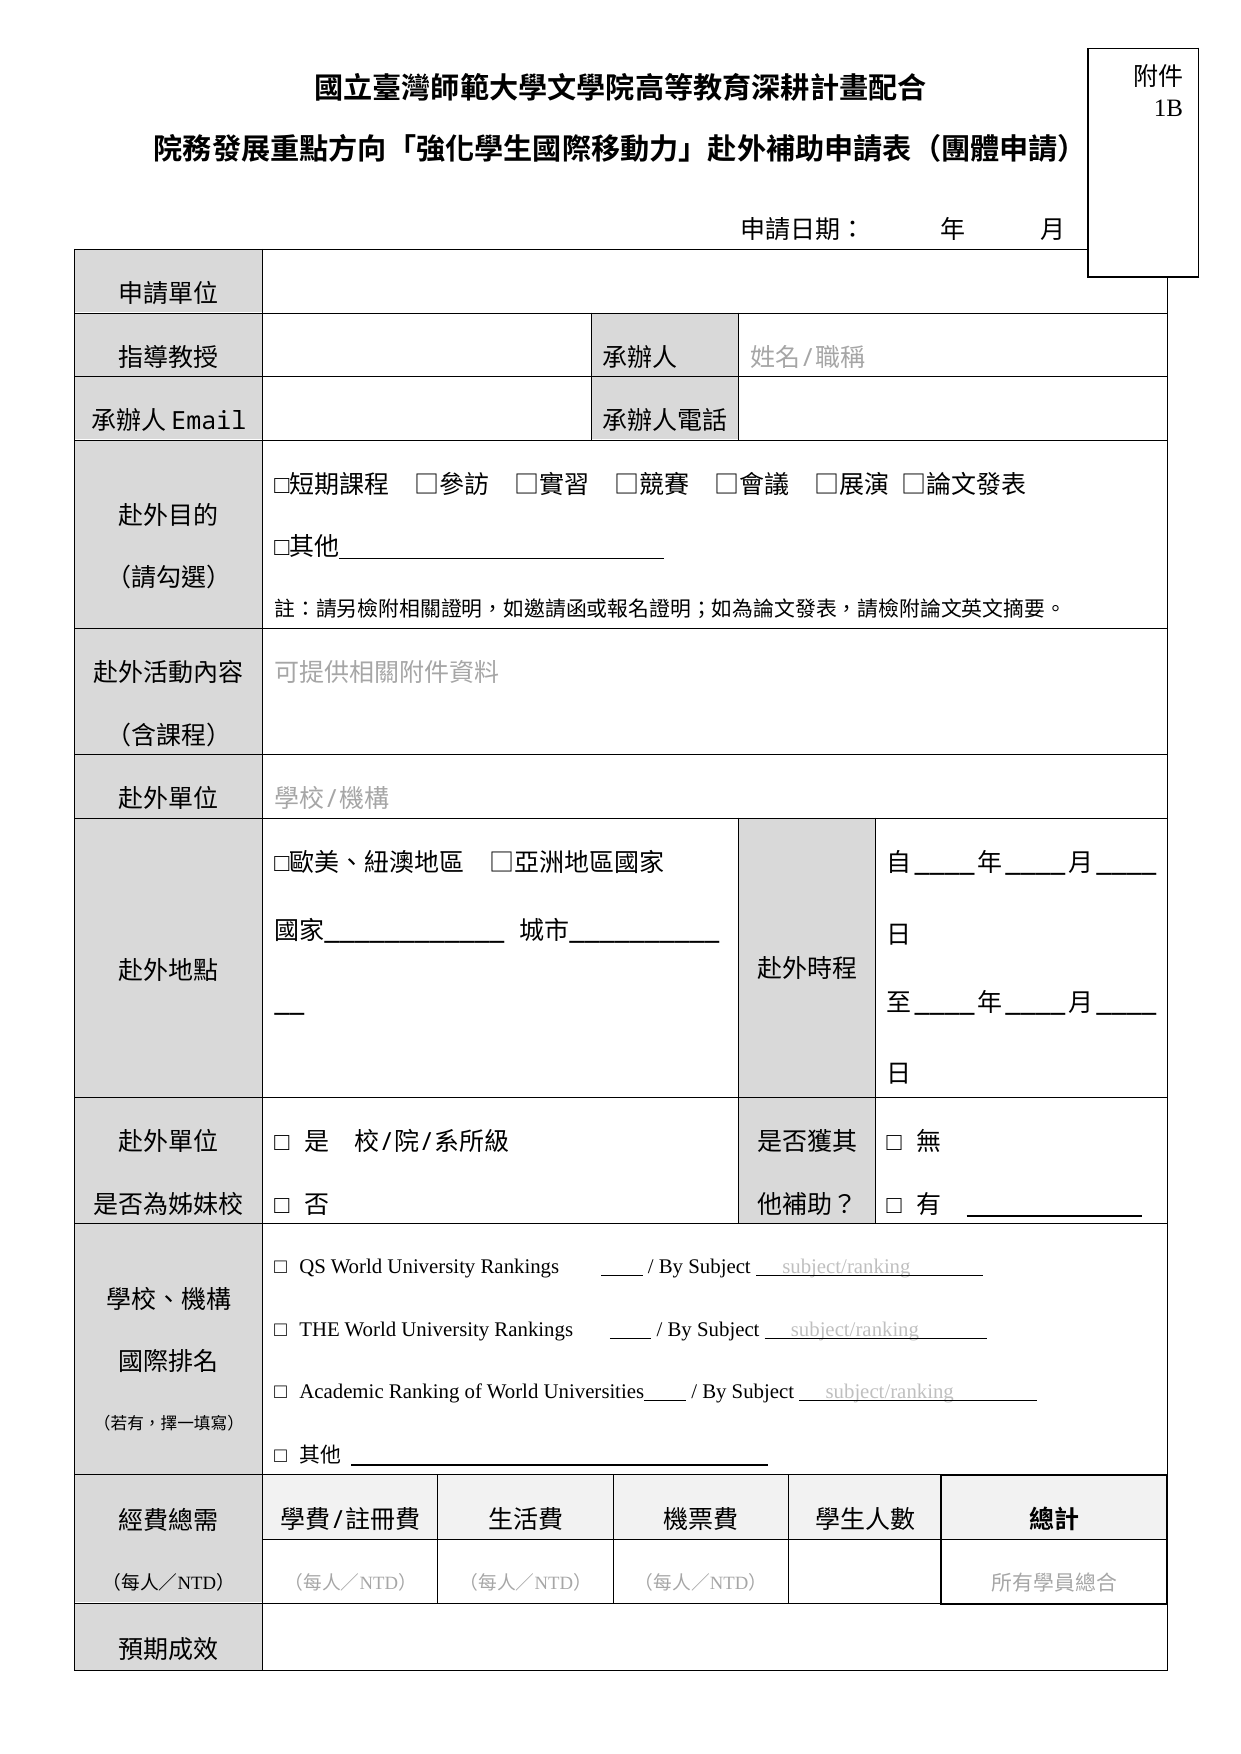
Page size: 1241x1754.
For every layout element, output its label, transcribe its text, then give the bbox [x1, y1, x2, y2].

table_cell 總計 [942, 1476, 1166, 1539]
text 國立臺灣師範大學文學院高等教育深耕計畫配合 [1089, 49, 1198, 276]
table_cell 經費總需 （每人／NTD） [75, 1475, 262, 1602]
table_cell 赴外活動內容 （含課程） [75, 629, 262, 754]
table_cell 赴外目的 （請勾選） [75, 441, 262, 628]
table_cell 學校/機構 [263, 755, 1167, 818]
table_cell 所有學員總合 [942, 1540, 1166, 1602]
text 國立臺灣師範大學文學院高等教育深耕計畫配合 [75, 72, 1087, 105]
table_cell 指導教授 [75, 314, 262, 376]
table_cell □ 無 □ 有 [876, 1098, 1167, 1223]
table_cell □ QS World University Rankings / By Subject subject/ranking □ THE World University Rankings / By Subject subject/ranking □ Academic Ranking of World Universities / By Subject subject/ranking □ 其他 [263, 1224, 1167, 1474]
table_cell 姓名/職稱 [739, 314, 1167, 376]
table_header 申請單位 [75, 250, 262, 312]
table_cell 承辦人電話 [592, 377, 738, 439]
table_cell （每人／NTD） [614, 1540, 788, 1602]
table_header [263, 250, 1167, 312]
table_cell [739, 377, 1167, 439]
table_cell [789, 1540, 940, 1602]
table_cell 學生人數 [789, 1475, 940, 1539]
text 附件1B [1104, 56, 1183, 121]
table_cell 赴外時程 [739, 819, 875, 1097]
table_cell [263, 314, 591, 376]
text 院務發展重點方向「強化學生國際移動力」赴外補助申請表（團體申請） [75, 105, 1087, 168]
table_cell 生活費 [438, 1475, 613, 1539]
table_cell 可提供相關附件資料 [263, 629, 1167, 754]
table_cell □歐美、紐澳地區 □亞洲地區國家 國家____________ 城市____________ [263, 819, 738, 1097]
table_cell [263, 1604, 1167, 1670]
table_cell 學費/註冊費 [263, 1475, 437, 1539]
table_cell □ 是 校/院/系所級 □ 否 [263, 1098, 738, 1223]
table_cell 赴外地點 [75, 819, 262, 1097]
table_cell 學校、機構 國際排名 （若有，擇一填寫） [75, 1224, 262, 1474]
table_cell 是否獲其他補助？ [739, 1098, 875, 1223]
table_cell （每人／NTD） [438, 1540, 613, 1602]
table_cell [263, 377, 591, 439]
table_cell 自____年____月____日 至____年____月____日 [876, 819, 1167, 1097]
table_cell 預期成效 [75, 1604, 262, 1670]
table_cell □短期課程 □參訪 □實習 □競賽 □會議 □展演 □論文發表 □其他 註：請另檢附相關證明，如邀請函或報名證明；如為論文發表，請檢附論文英文摘要。 [263, 441, 1167, 628]
table_cell 赴外單位 是否為姊妹校 [75, 1098, 262, 1223]
text 申請日期： 年 月 日 [75, 186, 1087, 249]
table_cell 承辦人Email [75, 377, 262, 439]
table_cell 承辦人 [592, 314, 738, 376]
table_cell 機票費 [614, 1475, 788, 1539]
table_cell 赴外單位 [75, 755, 262, 818]
table_cell （每人／NTD） [263, 1540, 437, 1602]
